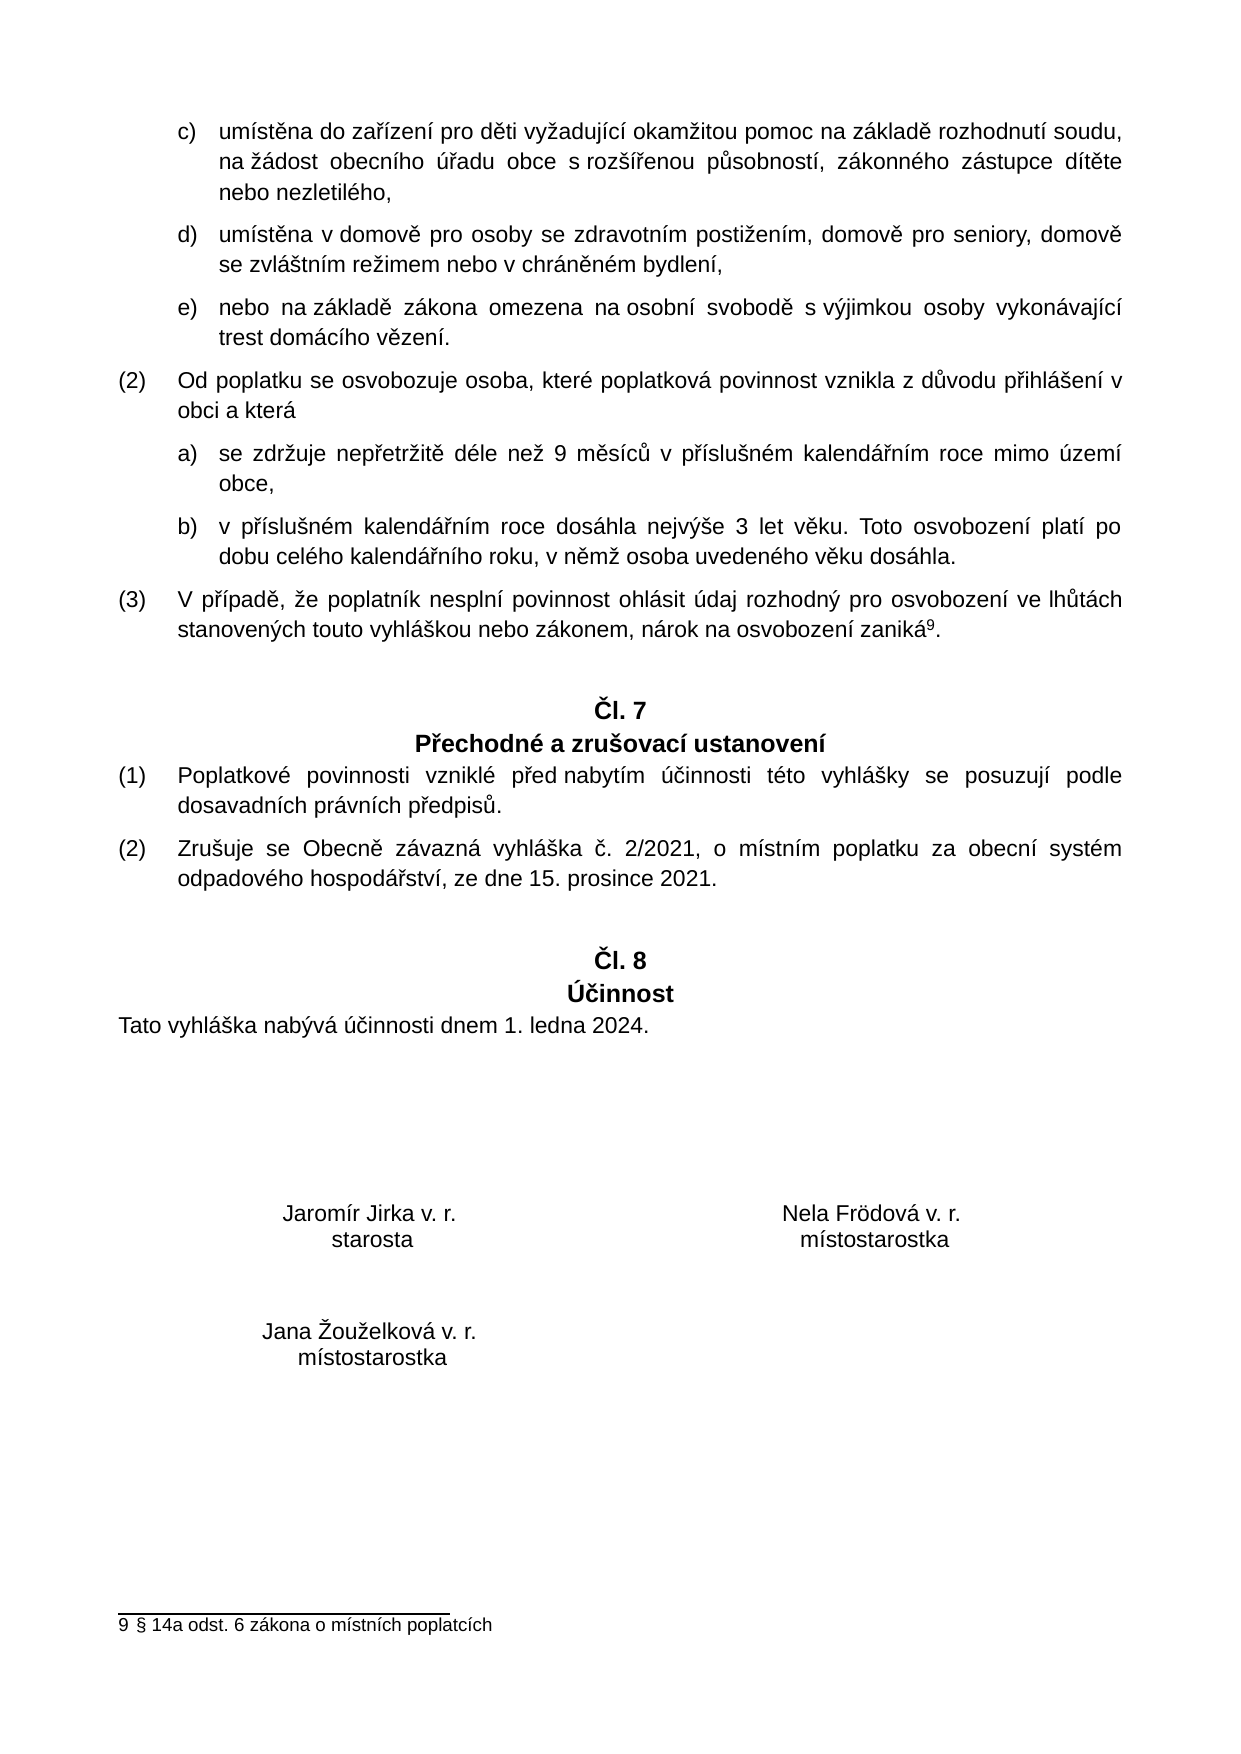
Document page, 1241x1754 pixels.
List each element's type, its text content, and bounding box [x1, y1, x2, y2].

list nebo na základě zákona omezena na osobní svobodě s výjimkou osoby vykonávající trest domácího vězení. [177, 294, 1122, 351]
list se zdržuje nepřetržitě déle než 9 měsíců v příslušném kalendářním roce mimo území obce, [177, 440, 1122, 497]
list Od poplatku se osvobozuje osoba, které poplatková povinnost vznikla z důvodu přihlášení v obci a která [118, 367, 1122, 424]
table_cell [620, 1258, 1122, 1376]
list V případě, že poplatník nesplní povinnost ohlásit údaj rozhodný pro osvobození ve lhůtách stanovených touto vyhláškou nebo zákonem, nárok na osvobození zaniká. [118, 586, 1122, 642]
subtitle Čl. 8 Účinnost [118, 946, 1122, 1007]
subtitle Čl. 7 Přechodné a zrušovací ustanovení [118, 696, 1122, 758]
text Tato vyhláška nabývá účinnosti dnem 1. ledna 2024. [118, 1012, 1122, 1038]
list Poplatkové povinnosti vzniklé před nabytím účinnosti této vyhlášky se posuzují podle dosavadních právních předpisů. [118, 762, 1122, 819]
table_header Nela Frödová v. r. místostarostka [620, 1140, 1122, 1258]
list umístěna do zařízení pro děti vyžadující okamžitou pomoc na základě rozhodnutí soudu, na žádost obecního úřadu obce s rozšířenou působností, zákonného zástupce dítěte nebo nezletilého, [177, 118, 1122, 205]
table_cell Jana Žouželková v. r. místostarostka [118, 1258, 620, 1376]
table_header Jaromír Jirka v. r. starosta [118, 1140, 620, 1258]
list § 14a odst. 6 zákona o místních poplatcích [118, 1614, 1122, 1635]
list Zrušuje se Obecně závazná vyhláška č. 2/2021, o místním poplatku za obecní systém odpadového hospodářství, ze dne 15. prosince 2021. [118, 835, 1122, 892]
list umístěna v domově pro osoby se zdravotním postižením, domově pro seniory, domově se zvláštním režimem nebo v chráněném bydlení, [177, 221, 1122, 278]
list v příslušném kalendářním roce dosáhla nejvýše 3 let věku. Toto osvobození platí po dobu celého kalendářního roku, v němž osoba uvedeného věku dosáhla. [177, 513, 1122, 569]
